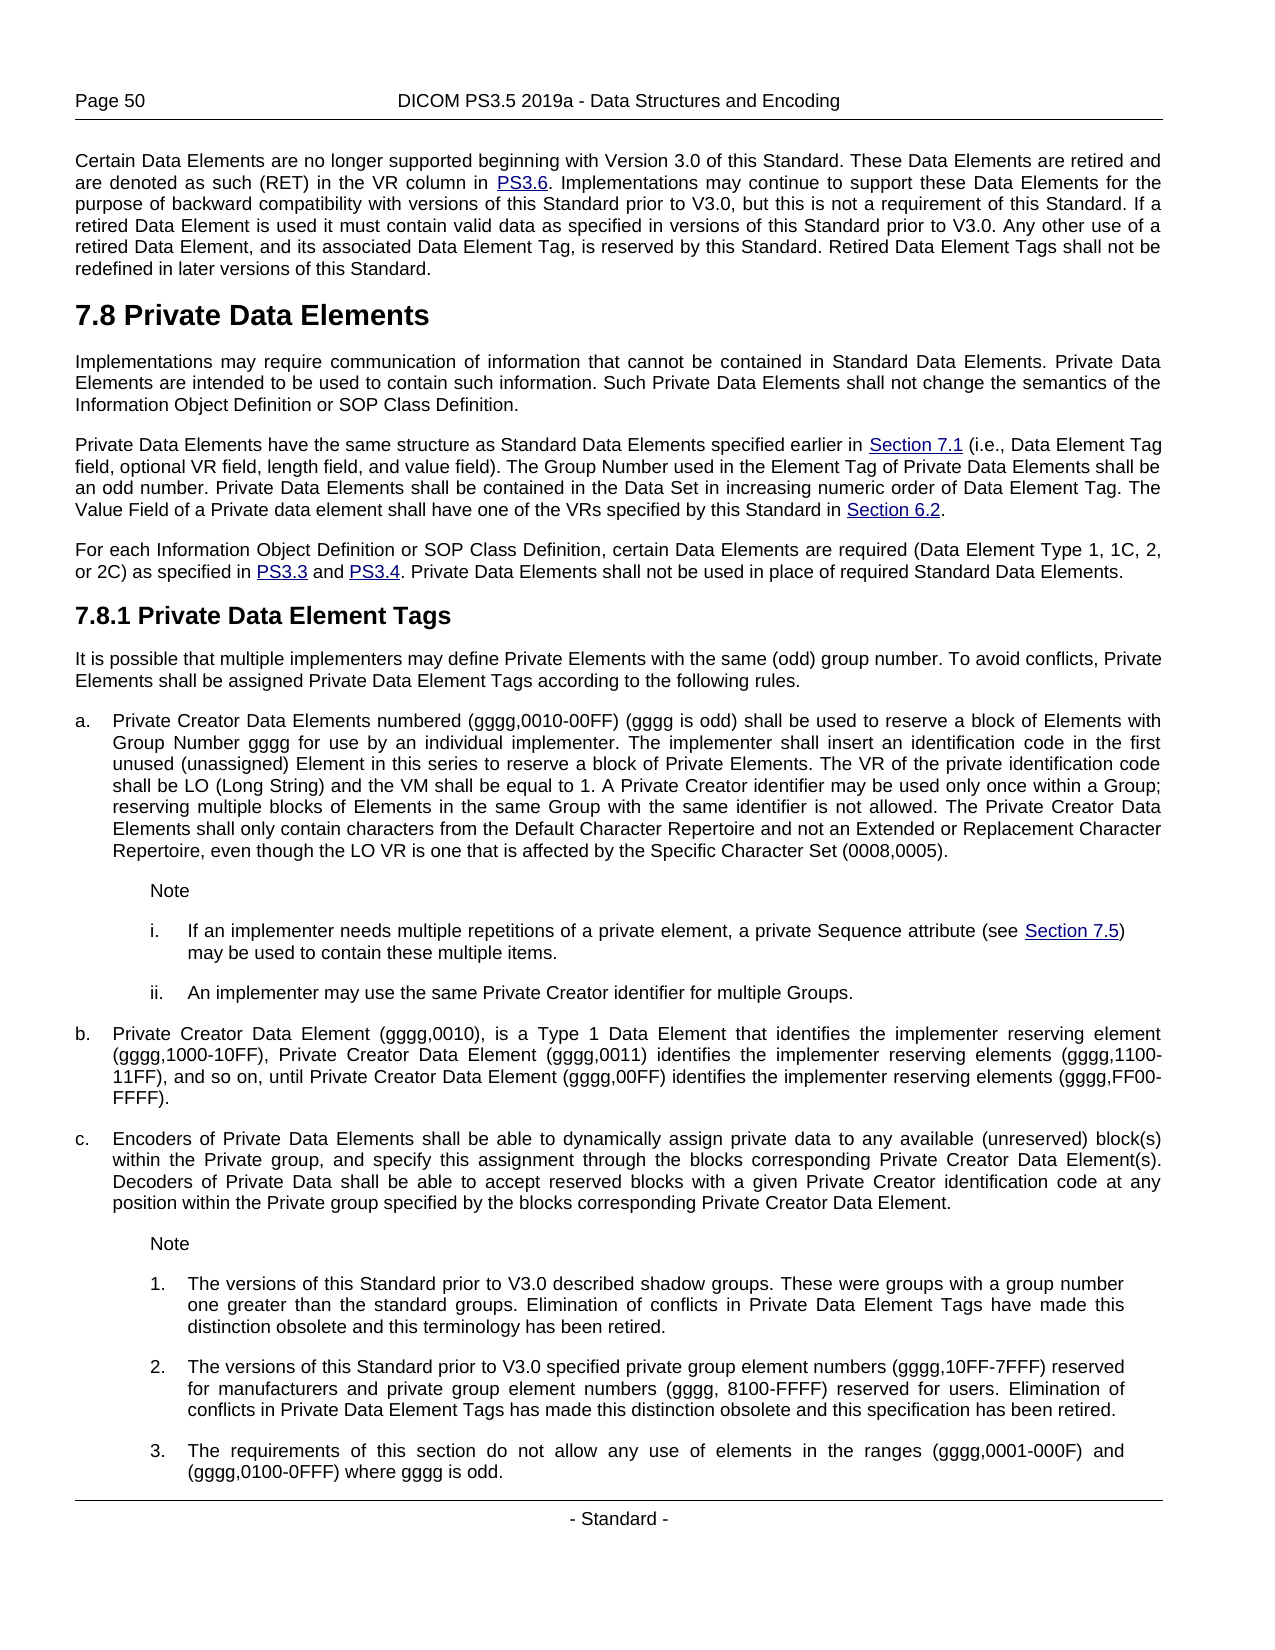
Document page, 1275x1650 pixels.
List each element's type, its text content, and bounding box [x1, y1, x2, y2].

text 7.8 Private Data Elements [75, 298, 1162, 332]
text For each Information Object Definition or SOP Class Definition, certain Data Elements are required (Data Element Type 1, 1C, 2, or 2C) as specified in PS3.3 and PS3.4. Private Data Elements shall not be used in place of required Standard Data Elements. [75, 539, 1162, 582]
list The requirements of this section do not allow any use of elements in the ranges (gggg,0001-000F) and (gggg,0100-0FFF) where gggg is odd. [150, 1439, 1125, 1483]
list The versions of this Standard prior to V3.0 described shadow groups. These were groups with a group number one greater than the standard groups. Elimination of conflicts in Private Data Element Tags have made this distinction obsolete and this terminology has been retired. [150, 1273, 1125, 1337]
text 7.8.1 Private Data Element Tags [75, 601, 1162, 629]
list Private Creator Data Element (gggg,0010), is a Type 1 Data Element that identifies the implementer reserving element (gggg,1000-10FF), Private Creator Data Element (gggg,0011) identifies the implementer reserving elements (gggg,1100-11FF), and so on, until Private Creator Data Element (gggg,00FF) identifies the implementer reserving elements (gggg,FF00-FFFF). [75, 1022, 1162, 1108]
text Private Data Elements have the same structure as Standard Data Elements specified earlier in Section 7.1 (i.e., Data Element Tag field, optional VR field, length field, and value field). The Group Number used in the Element Tag of Private Data Elements shall be an odd number. Private Data Elements shall be contained in the Data Set in increasing numeric order of Data Element Tag. The Value Field of a Private data element shall have one of the VRs specified by this Standard in Section 6.2. [75, 434, 1162, 520]
list An implementer may use the same Private Creator identifier for multiple Groups. [150, 982, 1125, 1003]
list The versions of this Standard prior to V3.0 specified private group element numbers (gggg,10FF-7FFF) reserved for manufacturers and private group element numbers (gggg, 8100-FFFF) reserved for users. Elimination of conflicts in Private Data Element Tags has made this distinction obsolete and this specification has been retired. [150, 1356, 1125, 1421]
list Note [112, 880, 1125, 901]
list Note [112, 1232, 1125, 1254]
list If an implementer needs multiple repetitions of a private element, a private Sequence attribute (see Section 7.5) may be used to contain these multiple items. [150, 920, 1125, 963]
list Encoders of Private Data Elements shall be able to dynamically assign private data to any available (unreserved) block(s) within the Private group, and specify this assignment through the blocks corresponding Private Creator Data Element(s). Decoders of Private Data shall be able to accept reserved blocks with a given Private Creator identification code at any position within the Private group specified by the blocks corresponding Private Creator Data Element. [75, 1127, 1162, 1213]
text Certain Data Elements are no longer supported beginning with Version 3.0 of this Standard. These Data Elements are retired and are denoted as such (RET) in the VR column in PS3.6. Implementations may continue to support these Data Elements for the purpose of backward compatibility with versions of this Standard prior to V3.0, but this is not a requirement of this Standard. If a retired Data Element is used it must contain valid data as specified in versions of this Standard prior to V3.0. Any other use of a retired Data Element, and its associated Data Element Tag, is reserved by this Standard. Retired Data Element Tags shall not be redefined in later versions of this Standard. [75, 150, 1162, 279]
list Private Creator Data Elements numbered (gggg,0010-00FF) (gggg is odd) shall be used to reserve a block of Elements with Group Number gggg for use by an individual implementer. The implementer shall insert an identification code in the first unused (unassigned) Element in this series to reserve a block of Private Elements. The VR of the private identification code shall be LO (Long String) and the VM shall be equal to 1. A Private Creator identifier may be used only once within a Group; reserving multiple blocks of Elements in the same Group with the same identifier is not allowed. The Private Creator Data Elements shall only contain characters from the Default Character Repertoire and not an Extended or Replacement Character Repertoire, even though the LO VR is one that is affected by the Specific Character Set (0008,0005). [75, 710, 1162, 861]
text Implementations may require communication of information that cannot be contained in Standard Data Elements. Private Data Elements are intended to be used to contain such information. Such Private Data Elements shall not change the semantics of the Information Object Definition or SOP Class Definition. [75, 350, 1162, 415]
text It is possible that multiple implementers may define Private Elements with the same (odd) group number. To avoid conflicts, Private Elements shall be assigned Private Data Element Tags according to the following rules. [75, 648, 1162, 691]
